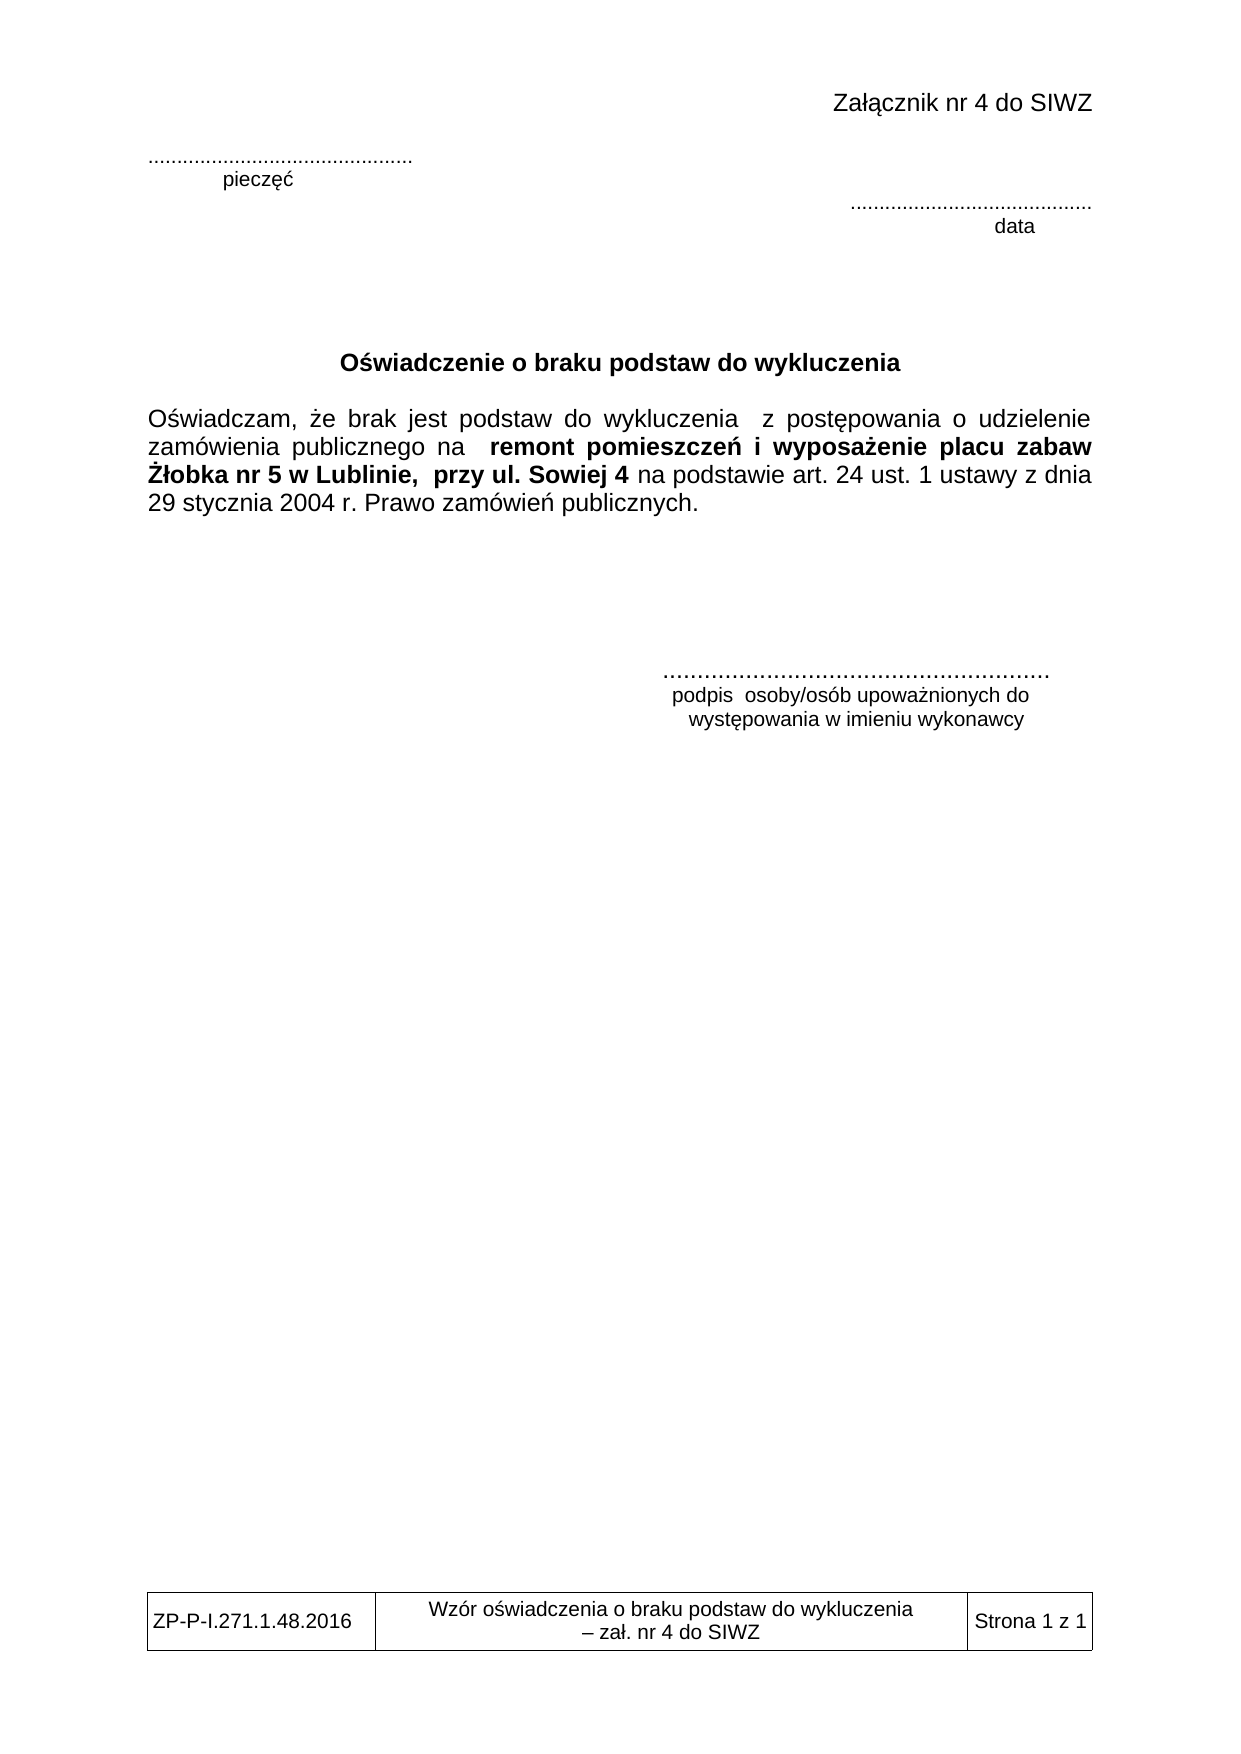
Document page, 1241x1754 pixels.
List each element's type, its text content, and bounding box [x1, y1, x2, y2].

text ........................................................ [620, 656, 1093, 684]
text występowania w imieniu wykonawcy [620, 707, 1093, 731]
text Oświadczam, że brak jest podstaw do wykluczenia z postępowania o udzielenie zamówienia publicznego na remont pomieszczeń i wyposażenie placu zabaw Żłobka nr 5 w Lublinie, przy ul. Sowiej 4 na podstawie art. 24 ust. 1 ustawy z dnia 29 stycznia 2004 r. Prawo zamówień publicznych. [148, 405, 1093, 517]
text pieczęć [148, 168, 1093, 191]
subtitle Załącznik nr 4 do SIWZ [148, 89, 1093, 117]
text .......................................... [148, 191, 1093, 214]
text data [148, 214, 1093, 237]
text .............................................. [148, 144, 1093, 168]
text Oświadczenie o braku podstaw do wykluczenia [148, 349, 1093, 377]
text podpis osoby/osób upoważnionych do [620, 684, 1093, 707]
